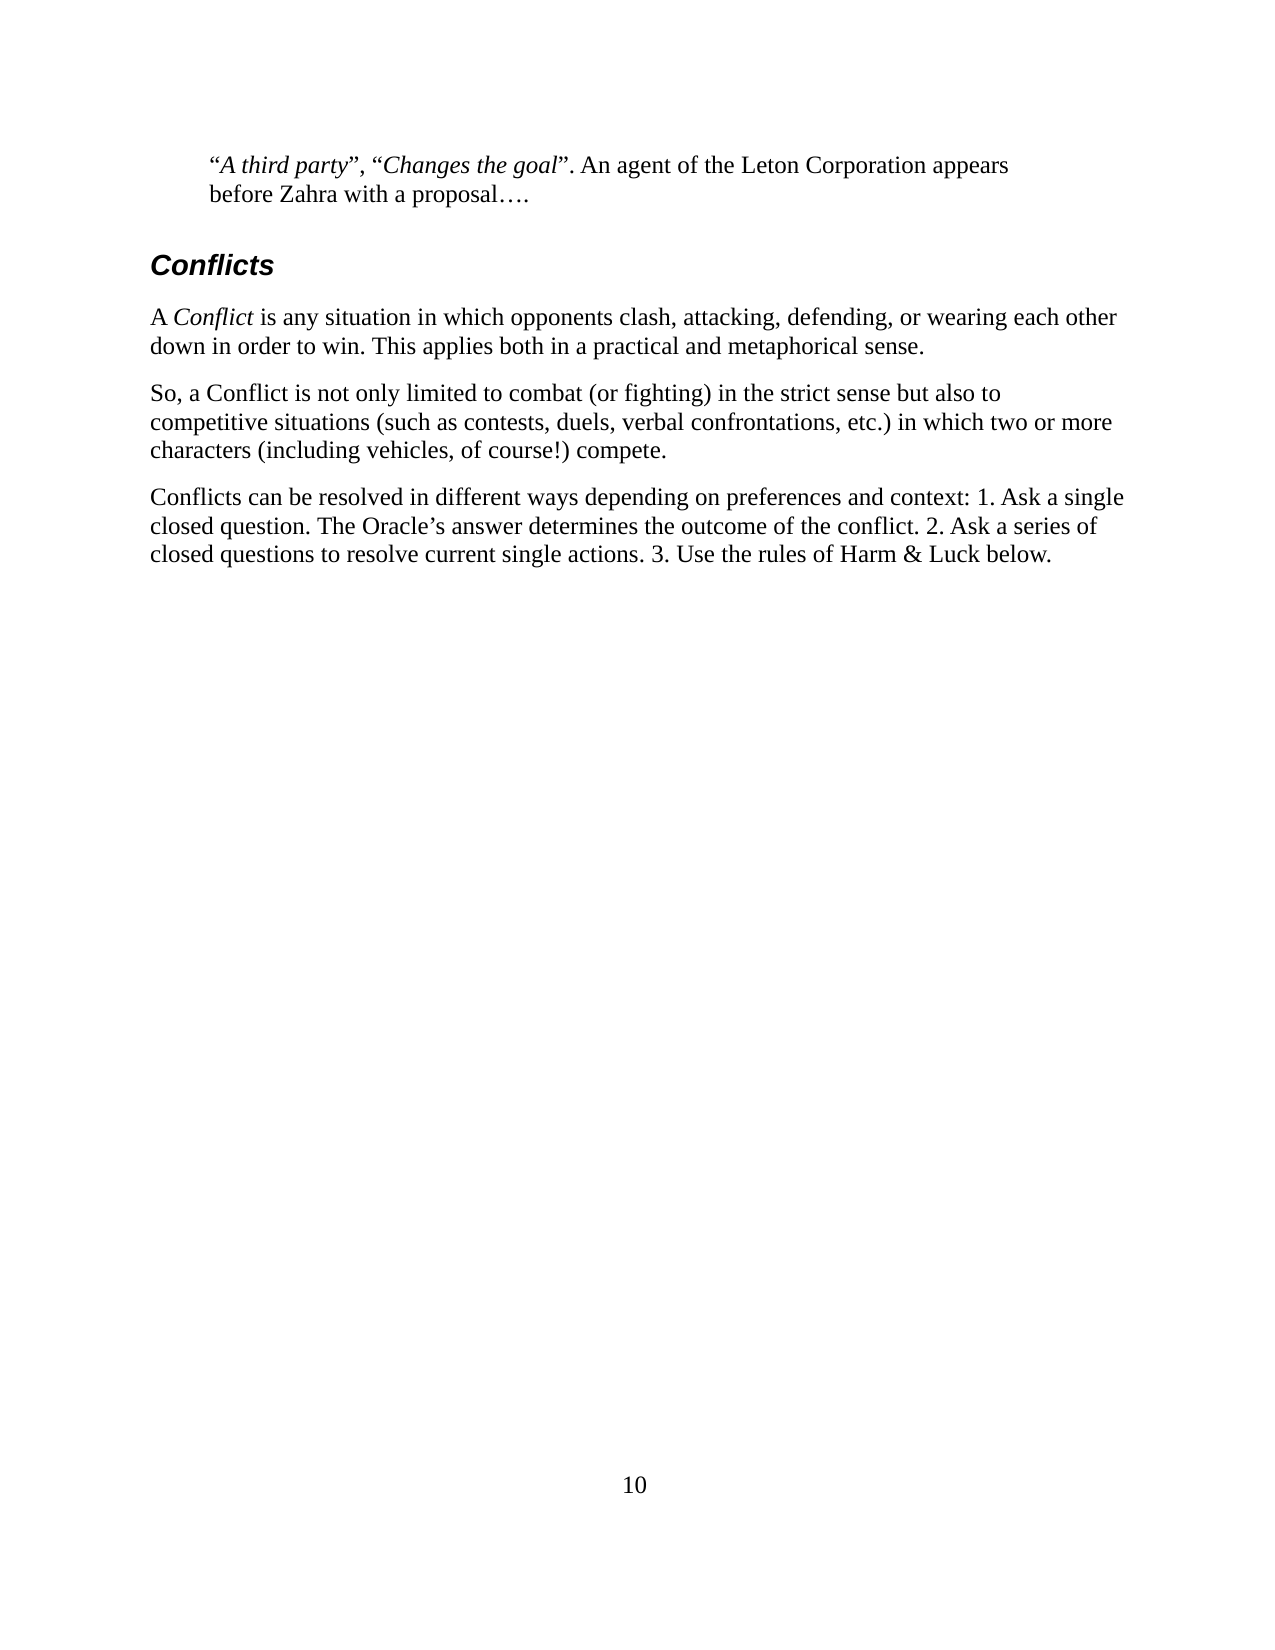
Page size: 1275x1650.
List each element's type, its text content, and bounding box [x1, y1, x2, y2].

subtitle Conflicts [150, 247, 1125, 281]
text Conflicts can be resolved in different ways depending on preferences and context: 1. Ask a single closed question. The Oracle’s answer determines the outcome of the conflict. 2. Ask a series of closed questions to resolve current single actions. 3. Use the rules of Harm & Luck below. [150, 482, 1125, 568]
text A Conflict is any situation in which opponents clash, attacking, defending, or wearing each other down in order to win. This applies both in a practical and metaphorical sense. [150, 302, 1125, 360]
text “A third party”, “Changes the goal”. An agent of the Leton Corporation appears before Zahra with a proposal…. [209, 150, 1066, 207]
text So, a Conflict is not only limited to combat (or fighting) in the strict sense but also to competitive situations (such as contests, duels, verbal confrontations, etc.) in which two or more characters (including vehicles, of course!) compete. [150, 378, 1125, 464]
